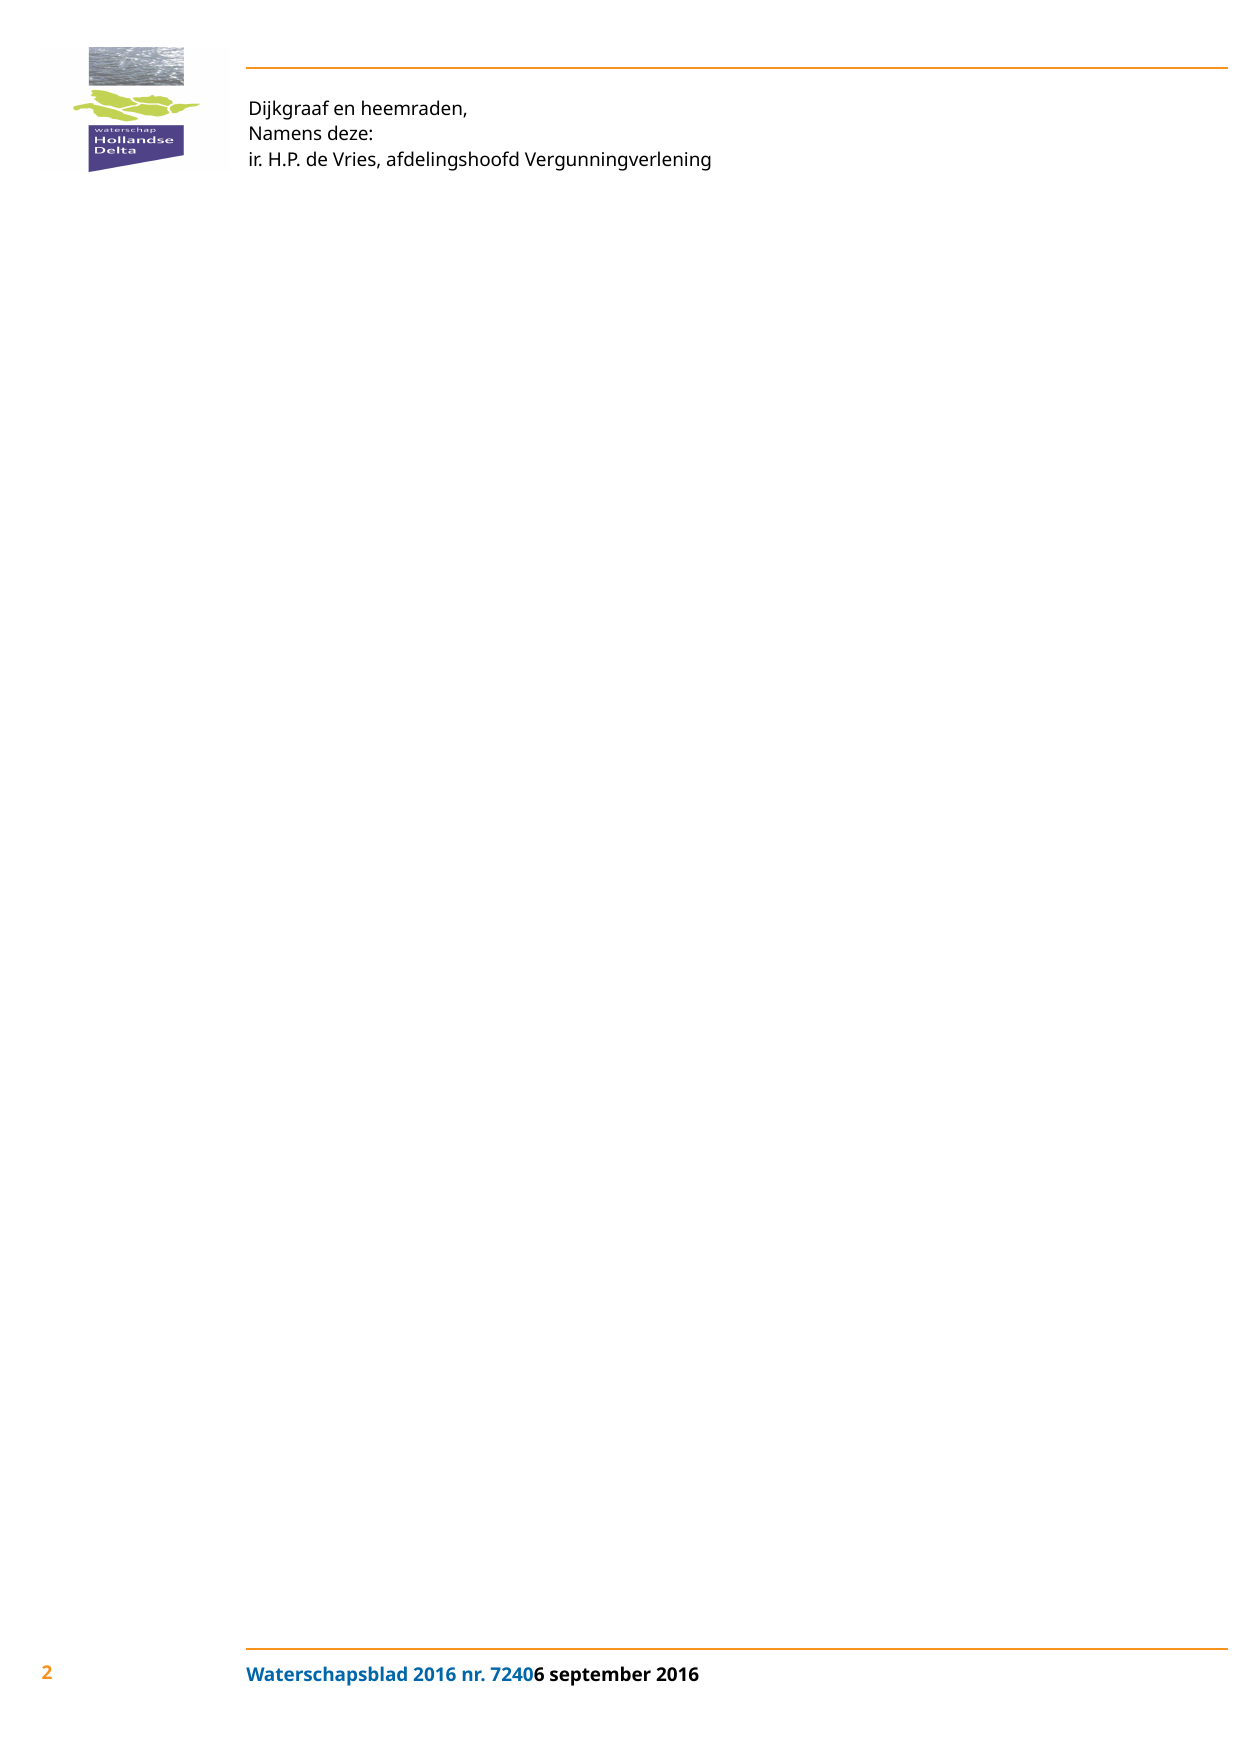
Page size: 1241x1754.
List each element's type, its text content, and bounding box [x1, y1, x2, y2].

picture [41, 47, 231, 172]
text Namens deze: [248, 121, 1152, 146]
text Dijkgraaf en heemraden, [248, 95, 1152, 121]
text ir. H.P. de Vries, afdelingshoofd Vergunningverlening [248, 146, 1152, 172]
